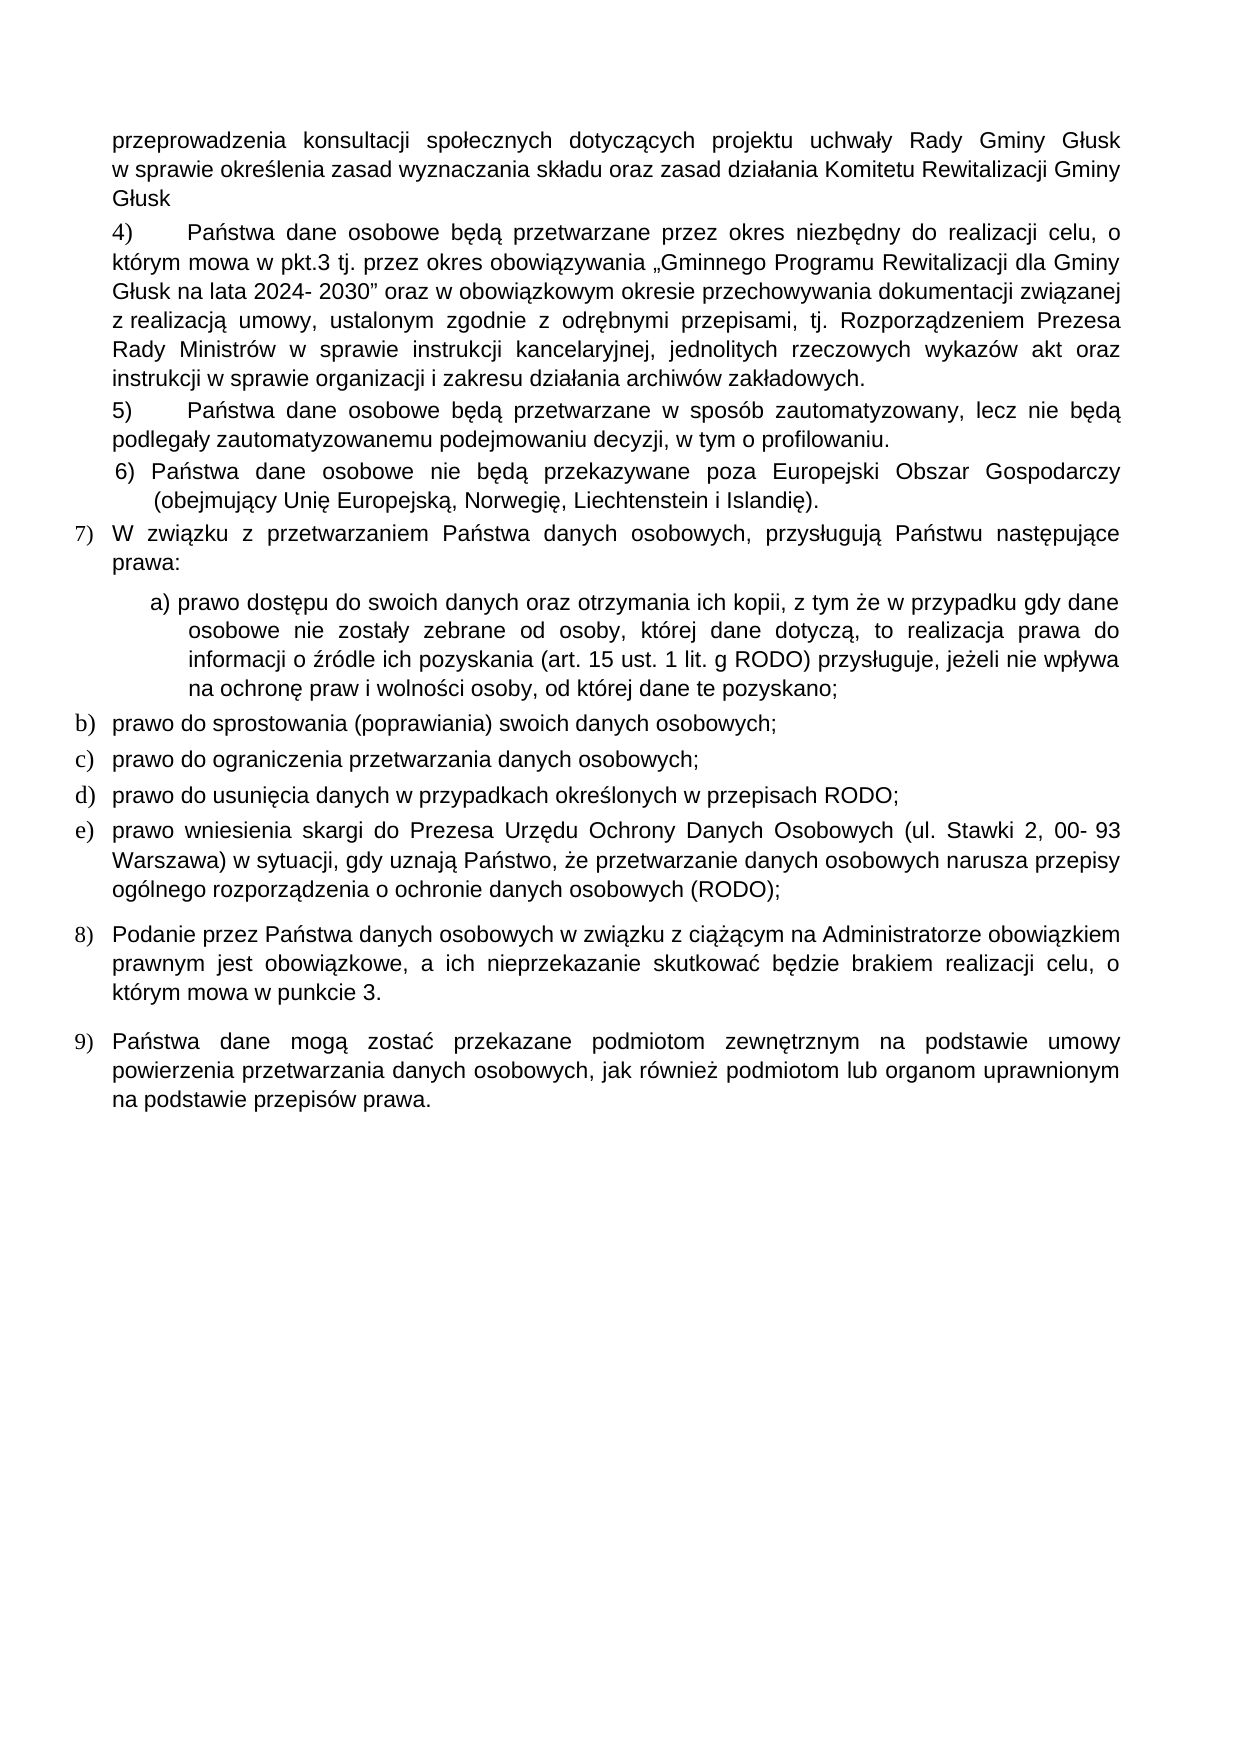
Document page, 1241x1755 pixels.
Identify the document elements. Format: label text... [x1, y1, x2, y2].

list Państwa dane osobowe będą przetwarzane w sposób zautomatyzowany, lecz nie będą podlegały zautomatyzowanemu podejmowaniu decyzji, w tym o profilowaniu. [112, 397, 1121, 452]
list W związku z przetwarzaniem Państwa danych osobowych, przysługują Państwu następujące prawa: [74, 520, 1121, 576]
list przeprowadzenia konsultacji społecznych dotyczących projektu uchwały Rady Gminy Głusk w sprawie określenia zasad wyznaczania składu oraz zasad działania Komitetu Rewitalizacji Gminy Głusk [112, 127, 1121, 212]
text a) prawo dostępu do swoich danych oraz otrzymania ich kopii, z tym że w przypadku gdy dane osobowe nie zostały zebrane od osoby, której dane dotyczą, to realizacja prawa do informacji o źródle ich pozyskania (art. 15 ust. 1 lit. g RODO) przysługuje, jeżeli nie wpływa na ochronę praw i wolności osoby, od której dane te pozyskano; [150, 588, 1121, 702]
list prawo do usunięcia danych w przypadkach określonych w przepisach RODO; [75, 780, 1121, 809]
list Podanie przez Państwa danych osobowych w związku z ciążącym na Administratorze obowiązkiem prawnym jest obowiązkowe, a ich nieprzekazanie skutkować będzie brakiem realizacji celu, o którym mowa w punkcie 3. [74, 921, 1121, 1005]
list prawo do sprostowania (poprawiania) swoich danych osobowych; [75, 708, 1121, 737]
text 6) Państwa dane osobowe nie będą przekazywane poza Europejski Obszar Gospodarczy (obejmujący Unię Europejską, Norwegię, Liechtenstein i Islandię). [114, 458, 1121, 513]
list Państwa dane mogą zostać przekazane podmiotom zewnętrznym na podstawie umowy powierzenia przetwarzania danych osobowych, jak również podmiotom lub organom uprawnionym na podstawie przepisów prawa. [74, 1028, 1121, 1112]
list prawo wniesienia skargi do Prezesa Urzędu Ochrony Danych Osobowych (ul. Stawki 2, 00- 93 Warszawa) w sytuacji, gdy uznają Państwo, że przetwarzanie danych osobowych narusza przepisy ogólnego rozporządzenia o ochronie danych osobowych (RODO); [75, 816, 1121, 902]
list Państwa dane osobowe będą przetwarzane przez okres niezbędny do realizacji celu, o którym mowa w pkt.3 tj. przez okres obowiązywania „Gminnego Programu Rewitalizacji dla Gminy Głusk na lata 2024- 2030” oraz w obowiązkowym okresie przechowywania dokumentacji związanej z realizacją umowy, ustalonym zgodnie z odrębnymi przepisami, tj. Rozporządzeniem Prezesa Rady Ministrów w sprawie instrukcji kancelaryjnej, jednolitych rzeczowych wykazów akt oraz instrukcji w sprawie organizacji i zakresu działania archiwów zakładowych. [112, 217, 1121, 391]
list prawo do ograniczenia przetwarzania danych osobowych; [75, 744, 1121, 773]
